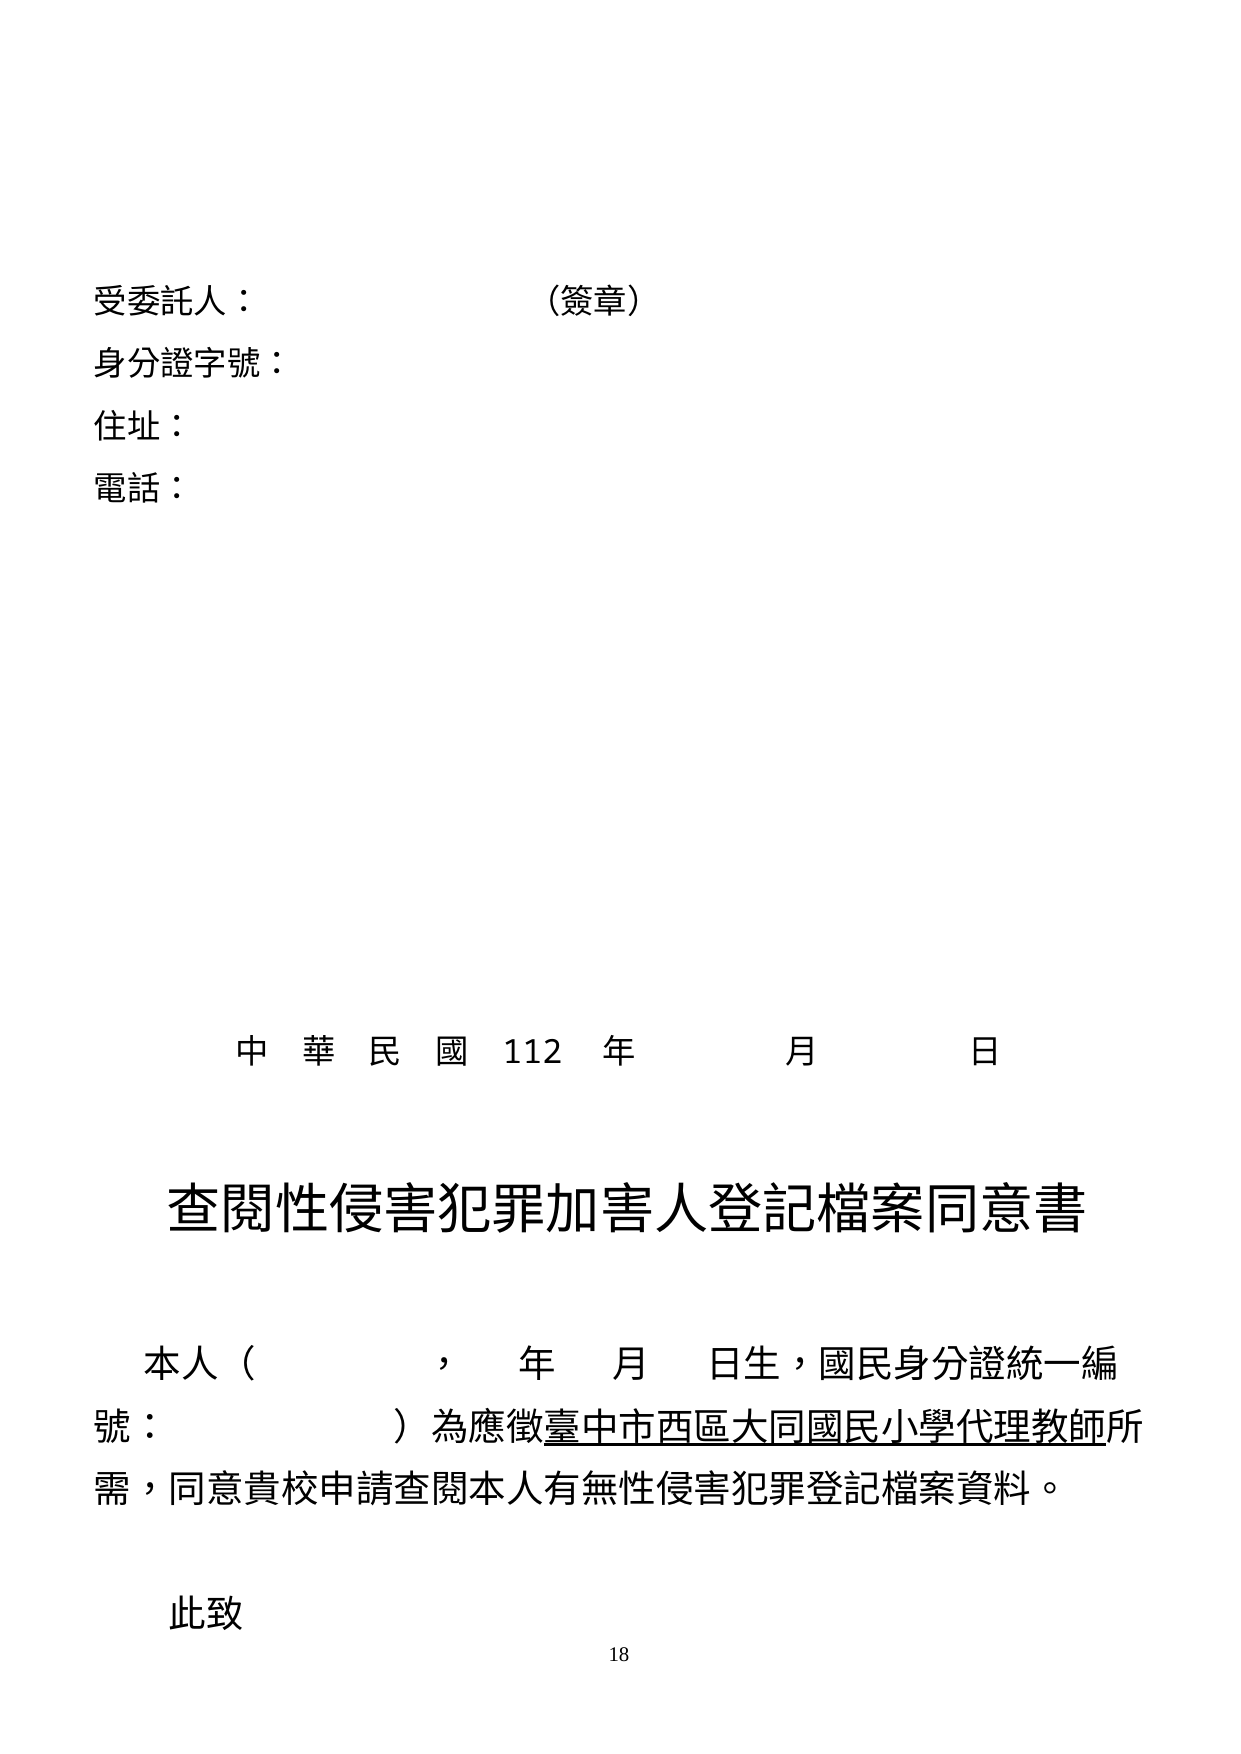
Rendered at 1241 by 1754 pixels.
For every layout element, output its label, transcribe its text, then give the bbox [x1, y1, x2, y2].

text 中 華 民 國 112 年 月 日 [94, 1007, 1144, 1069]
text 本人（ ， 年 月 日生，國民身分證統一編號： ）為應徵臺中市西區大同國民小學代理教師所需，同意貴校申請查閱本人有無性侵害犯罪登記檔案資料。 [94, 1319, 1144, 1507]
text 電話： [94, 444, 1144, 507]
text 身分證字號： [94, 319, 1144, 382]
text 住址： [94, 382, 1144, 444]
text 此致 [94, 1569, 1144, 1632]
text 查閱性侵害犯罪加害人登記檔案同意書 [94, 1132, 1160, 1257]
text 受委託人： （簽章） [94, 257, 1144, 319]
